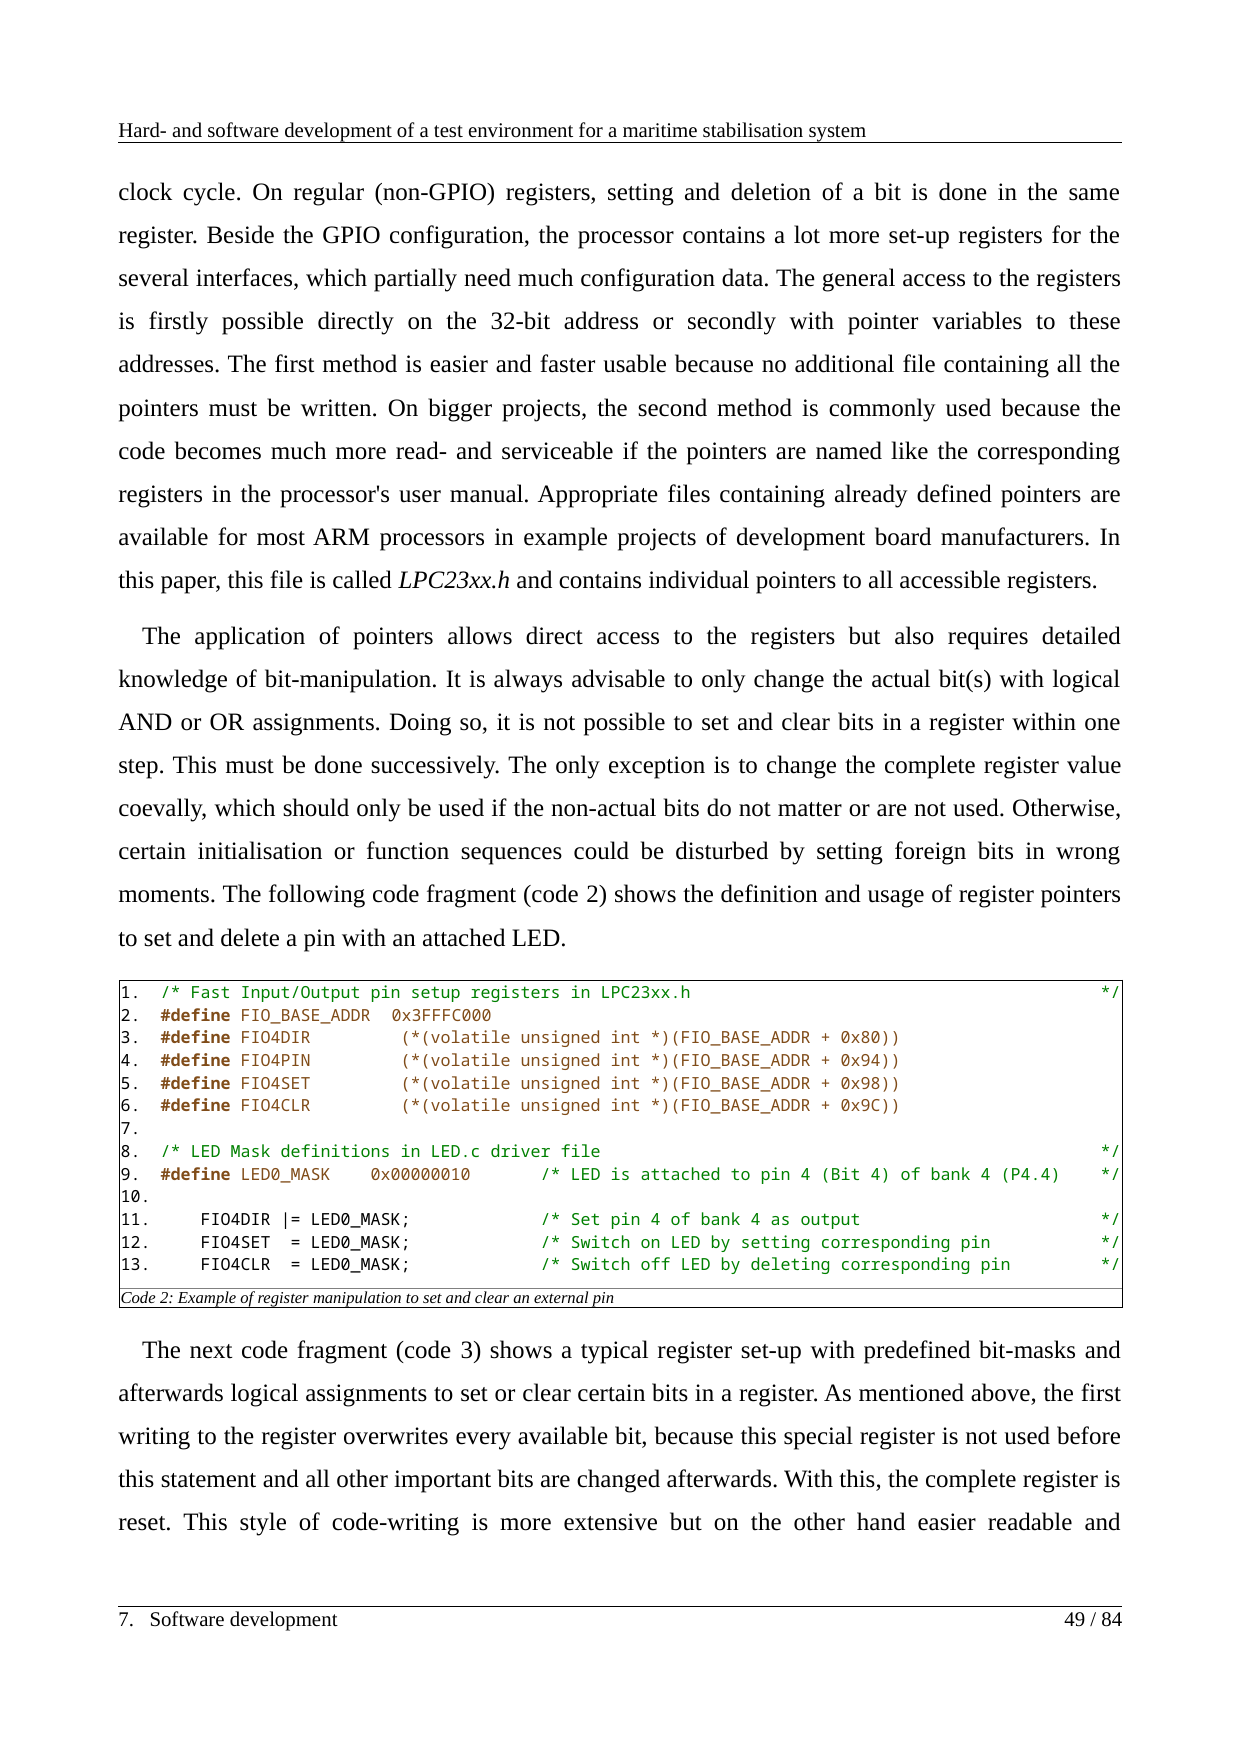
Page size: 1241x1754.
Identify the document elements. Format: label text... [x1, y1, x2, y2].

text The application of pointers allows direct access to the registers but also requires detailed knowledge of bit-manipulation. It is always advisable to only change the actual bit(s) with logical AND or OR assignments. Doing so, it is not possible to set and clear bits in a register within one step. This must be done successively. The only exception is to change the complete register value coevally, which should only be used if the non-actual bits do not matter or are not used. Otherwise, certain initialisation or function sequences could be disturbed by setting foreign bits in wrong moments. The following code fragment (code 2) shows the definition and usage of register pointers to set and delete a pin with an attached LED. [118, 621, 1122, 951]
text Code 2: Example of register manipulation to set and clear an external pin [120, 1289, 1122, 1307]
list /* Fast Input/Output pin setup registers in LPC23xx.h */ [120, 981, 1122, 1003]
list #define FIO_BASE_ADDR 0x3FFFC000 [120, 1003, 1122, 1026]
list #define FIO4PIN (*(volatile unsigned int *)(FIO_BASE_ADDR + 0x94)) [120, 1049, 1122, 1071]
list FIO4DIR |= LED0_MASK; /* Set pin 4 of bank 4 as output */ [120, 1208, 1122, 1230]
list #define FIO4DIR (*(volatile unsigned int *)(FIO_BASE_ADDR + 0x80)) [120, 1026, 1122, 1049]
list #define FIO4CLR (*(volatile unsigned int *)(FIO_BASE_ADDR + 0x9C)) [120, 1094, 1122, 1117]
list #define FIO4SET (*(volatile unsigned int *)(FIO_BASE_ADDR + 0x98)) [120, 1071, 1122, 1094]
list /* LED Mask definitions in LED.c driver file */ [120, 1139, 1122, 1162]
text The next code fragment (code 3) shows a typical register set-up with predefined bit-masks and afterwards logical assignments to set or clear certain bits in a register. As mentioned above, the first writing to the register overwrites every available bit, because this special register is not used before this statement and all other important bits are changed afterwards. With this, the complete register is reset. This style of code-writing is more extensive but on the other hand easier readable and [118, 978, 1122, 1536]
list FIO4CLR = LED0_MASK; /* Switch off LED by deleting corresponding pin */ [120, 1253, 1122, 1276]
list FIO4SET = LED0_MASK; /* Switch on LED by setting corresponding pin */ [120, 1230, 1122, 1253]
list #define LED0_MASK 0x00000010 /* LED is attached to pin 4 (Bit 4) of bank 4 (P4.4) */ [120, 1162, 1122, 1185]
text Any hardware setting must be written to the corresponding registers of the processor. Because of the strict 32-bit architecture of the ARM cores, all registers are accessible on 32-bit addresses and are 32-bit wide. As already mentioned in chapter 6.1.5 on page 28, the GPIOs are bundled to five banks with up to 32 pins, which can be set with writing a logical '1' to the corresponding bit in the banks SET register and are deleted by writing a logical '1' to the corresponding bit in the banks CLR (clear) register. Writing a logical '0' to one of these registers has no effect. The procedure of using two different registers to set and delete a pin is not common but allows an interrupt-stable programming and write- or read-access to all to the corresponding register attached pins in only one clock cycle. On regular (non-GPIO) registers, setting and deletion of a bit is done in the same register. Beside the GPIO configuration, the processor contains a lot more set-up registers for the several interfaces, which partially need much configuration data. The general access to the registers is firstly possible directly on the 32-bit address or secondly with pointer variables to these addresses. The first method is easier and faster usable because no additional file containing all the pointers must be written. On bigger projects, the second method is commonly used because the code becomes much more read- and serviceable if the pointers are named like the corresponding registers in the processor's user manual. Appropriate files containing already defined pointers are available for most ARM processors in example projects of development board manufacturers. In this paper, this file is called LPC23xx.h and contains individual pointers to all accessible registers. [118, 177, 1122, 594]
